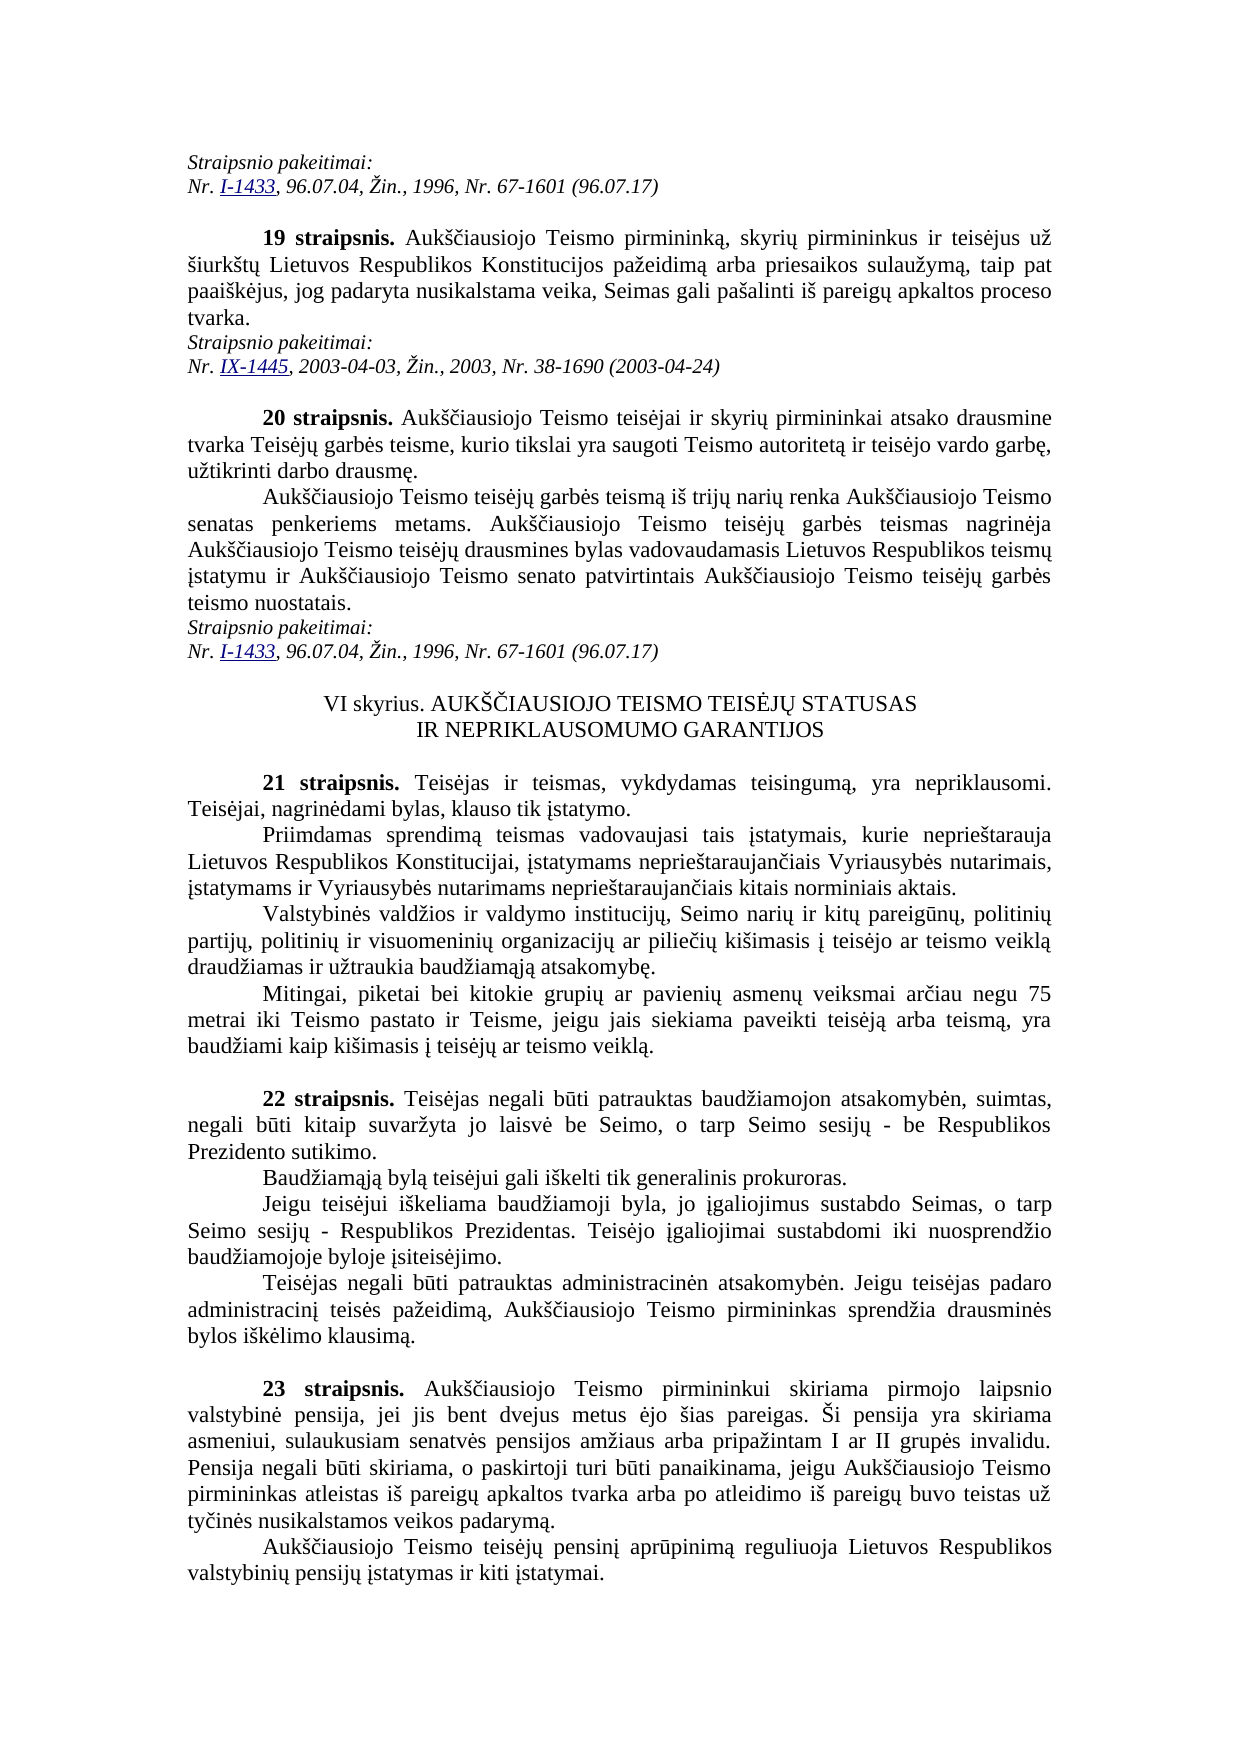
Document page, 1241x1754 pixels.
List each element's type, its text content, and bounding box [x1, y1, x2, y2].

text IR NEPRIKLAUSOMUMO GARANTIJOS [187, 716, 1053, 742]
text 19 straipsnis. Aukščiausiojo Teismo pirmininką, skyrių pirmininkus ir teisėjus už šiurkštų Lietuvos Respublikos Konstitucijos pažeidimą arba priesaikos sulaužymą, taip pat paaiškėjus, jog padaryta nusikalstama veika, Seimas gali pašalinti iš pareigų apkaltos proceso tvarka. [187, 224, 1053, 330]
text Jeigu teisėjui iškeliama baudžiamoji byla, jo įgaliojimus sustabdo Seimas, o tarp Seimo sesijų - Respublikos Prezidentas. Teisėjo įgaliojimai sustabdomi iki nuosprendžio baudžiamojoje byloje įsiteisėjimo. [187, 1190, 1053, 1269]
text Nr. IX-1445, 2003-04-03, Žin., 2003, Nr. 38-1690 (2003-04-24) [187, 354, 1053, 378]
text Teisėjas negali būti patrauktas administracinėn atsakomybėn. Jeigu teisėjas padaro administracinį teisės pažeidimą, Aukščiausiojo Teismo pirmininkas sprendžia drausminės bylos iškėlimo klausimą. [187, 1269, 1053, 1348]
text Straipsnio pakeitimai: [187, 330, 1053, 354]
text 23 straipsnis. Aukščiausiojo Teismo pirmininkui skiriama pirmojo laipsnio valstybinė pensija, jei jis bent dvejus metus ėjo šias pareigas. Ši pensija yra skiriama asmeniui, sulaukusiam senatvės pensijos amžiaus arba pripažintam I ar II grupės invalidu. Pensija negali būti skiriama, o paskirtoji turi būti panaikinama, jeigu Aukščiausiojo Teismo pirmininkas atleistas iš pareigų apkaltos tvarka arba po atleidimo iš pareigų buvo teistas už tyčinės nusikalstamos veikos padarymą. [187, 1375, 1053, 1533]
text Nr. I-1433, 96.07.04, Žin., 1996, Nr. 67-1601 (96.07.17) [187, 639, 1053, 663]
text Aukščiausiojo Teismo teisėjų garbės teismą iš trijų narių renka Aukščiausiojo Teismo senatas penkeriems metams. Aukščiausiojo Teismo teisėjų garbės teismas nagrinėja Aukščiausiojo Teismo teisėjų drausmines bylas vadovaudamasis Lietuvos Respublikos teismų įstatymu ir Aukščiausiojo Teismo senato patvirtintais Aukščiausiojo Teismo teisėjų garbės teismo nuostatais. [187, 483, 1053, 615]
text Valstybinės valdžios ir valdymo institucijų, Seimo narių ir kitų pareigūnų, politinių partijų, politinių ir visuomeninių organizacijų ar piliečių kišimasis į teisėjo ar teismo veiklą draudžiamas ir užtraukia baudžiamąją atsakomybę. [187, 901, 1053, 979]
text 22 straipsnis. Teisėjas negali būti patrauktas baudžiamojon atsakomybėn, suimtas, negali būti kitaip suvaržyta jo laisvė be Seimo, o tarp Seimo sesijų - be Respublikos Prezidento sutikimo. [187, 1085, 1053, 1164]
text 20 straipsnis. Aukščiausiojo Teismo teisėjai ir skyrių pirmininkai atsako drausmine tvarka Teisėjų garbės teisme, kurio tikslai yra saugoti Teismo autoritetą ir teisėjo vardo garbę, užtikrinti darbo drausmę. [187, 404, 1053, 483]
text Straipsnio pakeitimai: [187, 615, 1053, 639]
text Aukščiausiojo Teismo teisėjų pensinį aprūpinimą reguliuoja Lietuvos Respublikos valstybinių pensijų įstatymas ir kiti įstatymai. [187, 1533, 1053, 1586]
text Nr. I-1433, 96.07.04, Žin., 1996, Nr. 67-1601 (96.07.17) [187, 174, 1053, 198]
text Priimdamas sprendimą teismas vadovaujasi tais įstatymais, kurie neprieštarauja Lietuvos Respublikos Konstitucijai, įstatymams neprieštaraujančiais Vyriausybės nutarimais, įstatymams ir Vyriausybės nutarimams neprieštaraujančiais kitais norminiais aktais. [187, 821, 1053, 901]
text Straipsnio pakeitimai: [187, 150, 1053, 174]
text Baudžiamąją bylą teisėjui gali iškelti tik generalinis prokuroras. [187, 1164, 1053, 1190]
text Mitingai, piketai bei kitokie grupių ar pavienių asmenų veiksmai arčiau negu 75 metrai iki Teismo pastato ir Teisme, jeigu jais siekiama paveikti teisėją arba teismą, yra baudžiami kaip kišimasis į teisėjų ar teismo veiklą. [187, 979, 1053, 1059]
text 21 straipsnis. Teisėjas ir teismas, vykdydamas teisingumą, yra nepriklausomi. Teisėjai, nagrinėdami bylas, klauso tik įstatymo. [187, 769, 1053, 821]
text VI skyrius. AUKŠČIAUSIOJO TEISMO TEISĖJŲ STATUSAS [187, 690, 1053, 716]
